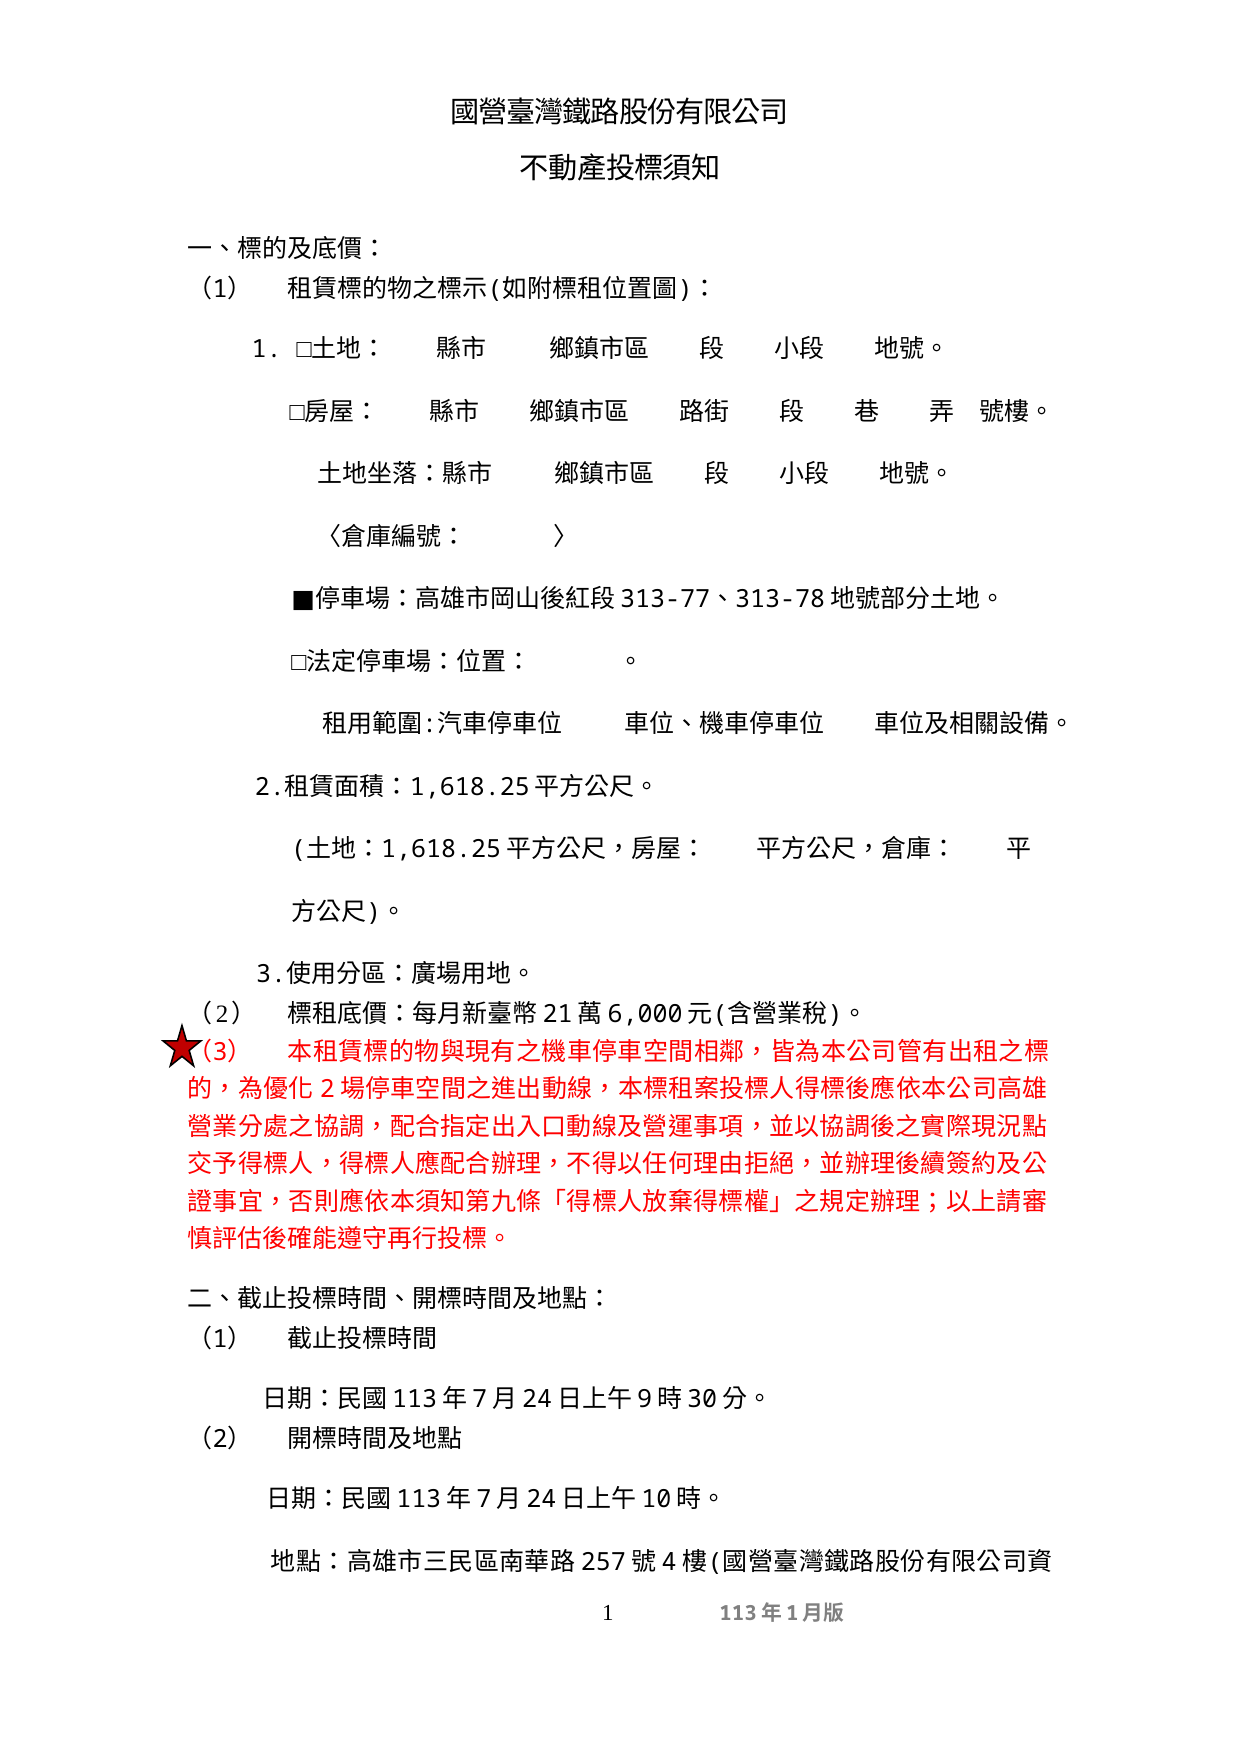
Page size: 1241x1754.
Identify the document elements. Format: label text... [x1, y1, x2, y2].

text 租用範圍:汽車停車位 車位、機車停車位 車位及相關設備。 [320, 680, 1053, 742]
text 地點：高雄市三民區南華路257號4樓(國營臺灣鐵路股份有限公司資 [271, 1517, 1053, 1580]
text □法定停車場：位置： 。 [252, 617, 1053, 680]
text 1. □土地： 縣市 鄉鎮市區 段 小段 地號。 [251, 305, 1053, 367]
text 〈倉庫編號： 〉 [254, 492, 1053, 555]
text □房屋： 縣市 鄉鎮市區 路街 段 巷 弄 號樓。 [289, 367, 1053, 430]
text (土地：1,618.25平方公尺，房屋： 平方公尺，倉庫： 平方公尺)。 [291, 805, 1053, 930]
text 2.租賃面積：1,618.25平方公尺。 [234, 742, 1053, 805]
list 本租賃標的物與現有之機車停車空間相鄰，皆為本公司管有出租之標的，為優化2場停車空間之進出動線，本標租案投標人得標後應依本公司高雄營業分處之協調，配合指定出入口動線及營運事項，並以協調後之實際現況點交予得標人，得標人應配合辦理，不得以任何理由拒絕，並辦理後續簽約及公證事宜，否則應依本須知第九條「得標人放棄得標權」之規定辦理；以上請審慎評估後確能遵守再行投標。 [187, 1030, 1051, 1255]
list 開標時間及地點 [187, 1417, 1051, 1455]
text 土地坐落：縣市 鄉鎮市區 段 小段 地號。 [317, 430, 1053, 492]
text 日期：民國113年7月24日上午10時。 [263, 1455, 1053, 1517]
text 3.使用分區：廣場用地。 [234, 930, 1053, 992]
text 一、標的及底價： [187, 205, 1053, 267]
text 日期：民國113年7月24日上午9時30分。 [262, 1355, 1053, 1417]
list 截止投標時間 [187, 1317, 1051, 1355]
text 二、截止投標時間、開標時間及地點： [187, 1255, 1053, 1317]
text ■停車場：高雄市岡山後紅段313-77、313-78地號部分土地。 [291, 555, 1053, 617]
text 國營臺灣鐵路股份有限公司 [187, 92, 1053, 130]
list 租賃標的物之標示(如附標租位置圖)： [187, 267, 1051, 305]
list 標租底價：每月新臺幣21萬6,000元(含營業稅)。 [187, 992, 1051, 1030]
text 不動產投標須知 [187, 149, 1053, 186]
